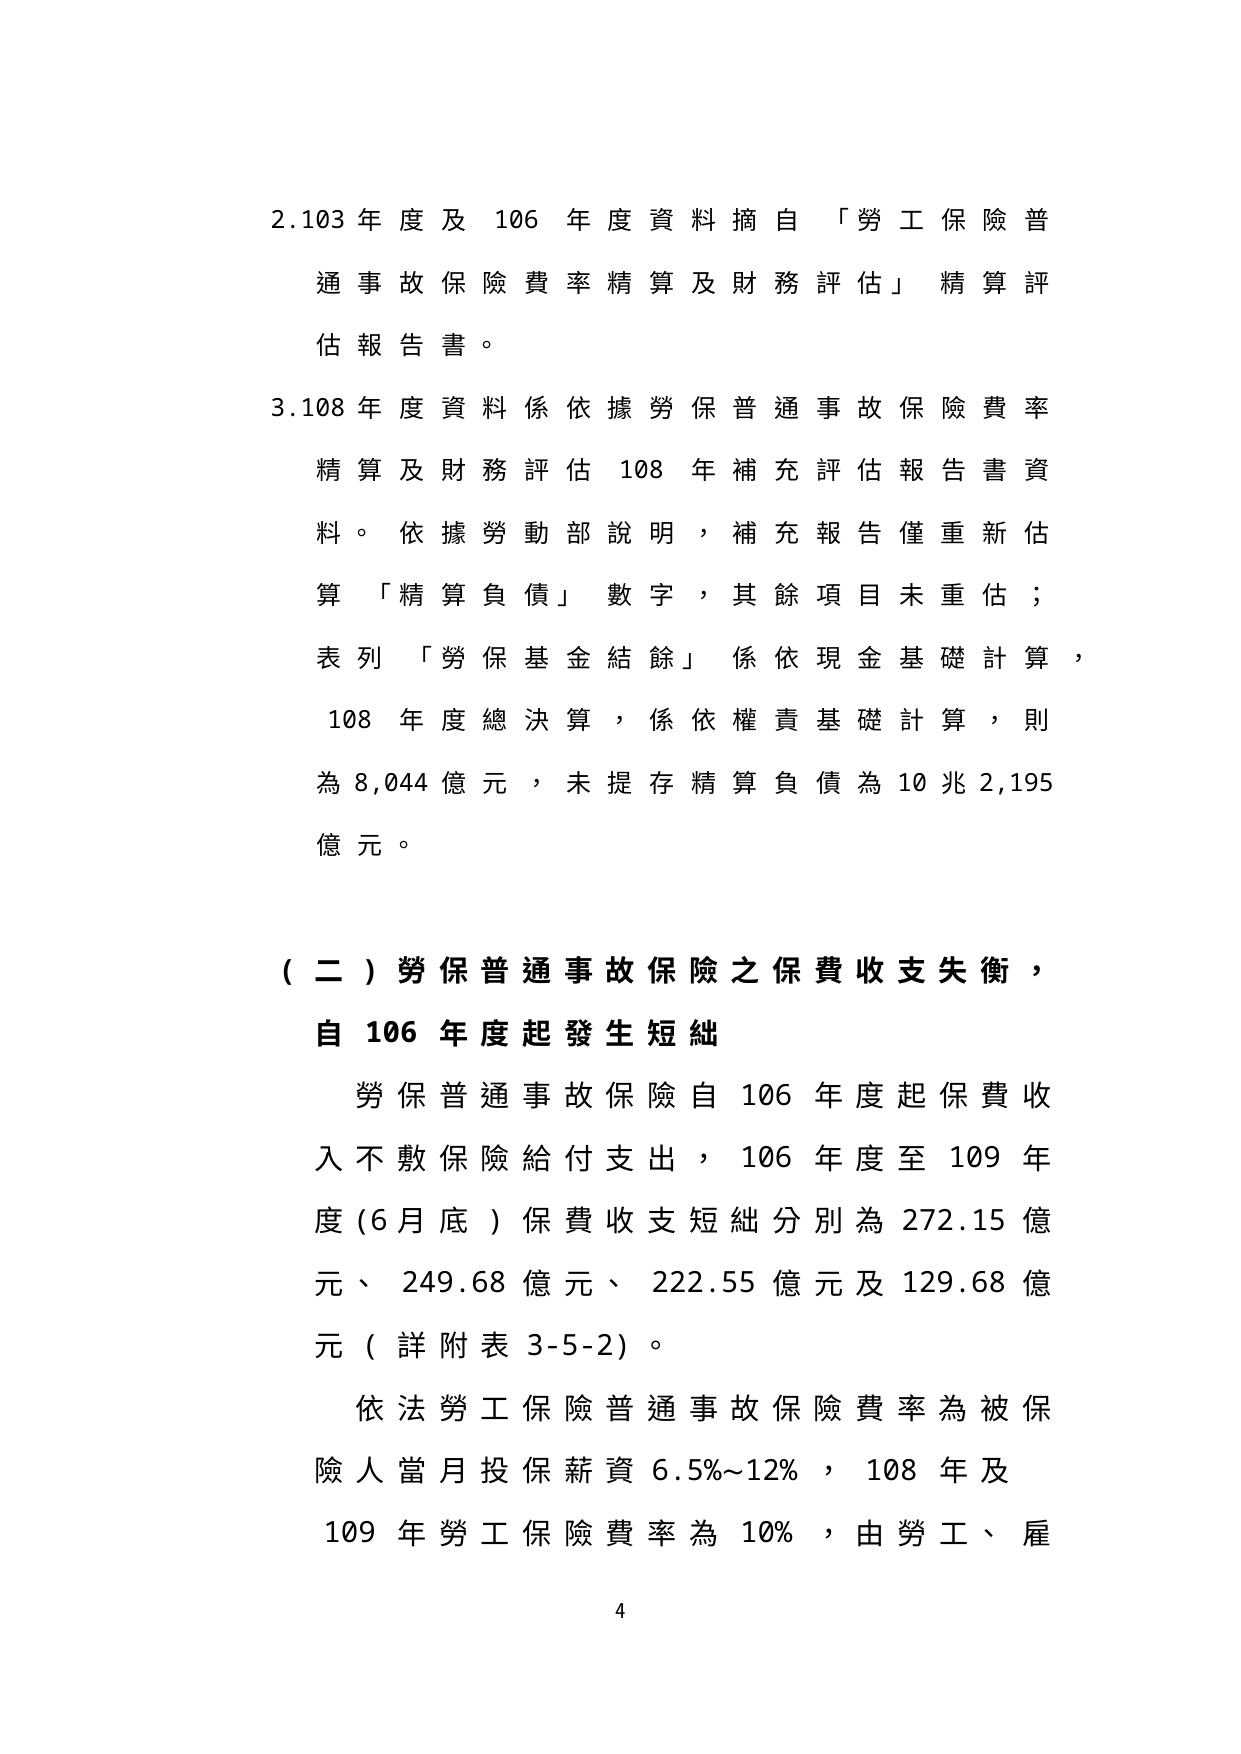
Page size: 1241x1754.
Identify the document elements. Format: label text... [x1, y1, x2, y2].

text 勞保普通事故保險自106年度起保費收入不敷保險給付支出，106年度至109年度(6月底)保費收支短絀分別為272.15億元、249.68億元、222.55億元及129.68億元(詳附表3-5-2)。 [271, 1052, 1058, 1365]
text (二)勞保普通事故保險之保費收支失衡，自106年度起發生短絀 [242, 927, 1058, 1052]
text 依法勞工保險普通事故保險費率為被保險人當月投保薪資6.5%∼12%，108年及109年勞工保險費率為10%，由勞工、雇 [271, 1365, 1058, 1552]
text 3.108年度資料係依據勞保普通事故保險費率精算及財務評估108年補充評估報告書資料。依據勞動部說明，補充報告僅重新估算「精算負債」數字，其餘項目未重估；表列「勞保基金結餘」係依現金基礎計算，108年度總決算，係依權責基礎計算，則為8,044億元，未提存精算負債為10兆2,195億元。 [256, 365, 1058, 865]
text 2.103年度及106年度資料摘自「勞工保險普通事故保險費率精算及財務評估」精算評估報告書。 [256, 177, 1058, 365]
